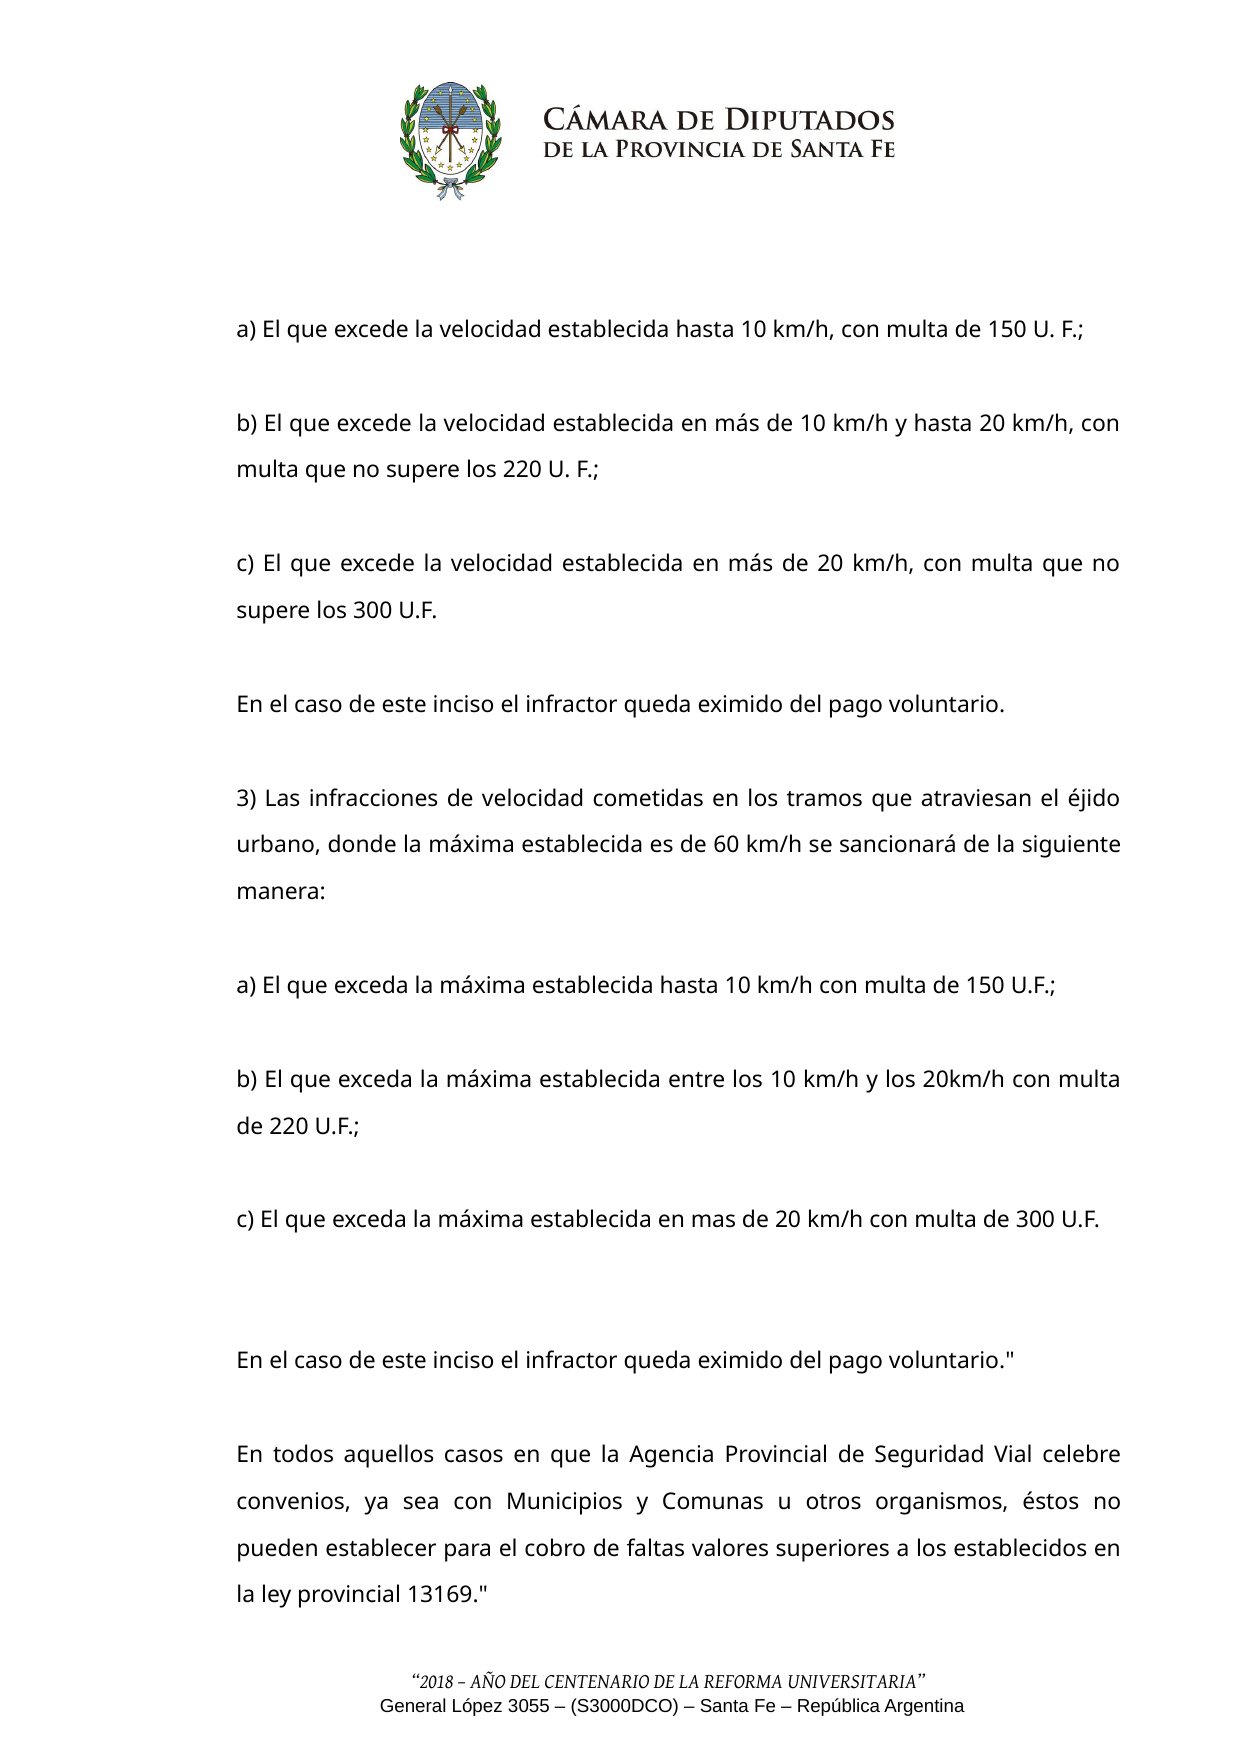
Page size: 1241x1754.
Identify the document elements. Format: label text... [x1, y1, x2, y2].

text c) El que excede la velocidad establecida en más de 20 km/h, con multa que no supere los 300 U.F. [236, 547, 1122, 625]
text a) El que exceda la máxima establecida hasta 10 km/h con multa de 150 U.F.; [236, 969, 1122, 1000]
text 3) Las infracciones de velocidad cometidas en los tramos que atraviesan el éjido urbano, donde la máxima establecida es de 60 km/h se sancionará de la siguiente manera: [236, 781, 1122, 906]
text c) El que exceda la máxima establecida en mas de 20 km/h con multa de 300 U.F. [236, 1203, 1122, 1234]
text b) El que excede la velocidad establecida en más de 10 km/h y hasta 20 km/h, con multa que no supere los 220 U. F.; [236, 406, 1122, 484]
text En el caso de este inciso el infractor queda eximido del pago voluntario. [236, 688, 1122, 719]
text b) El que exceda la máxima establecida entre los 10 km/h y los 20km/h con multa de 220 U.F.; [236, 1063, 1122, 1141]
text a) El que excede la velocidad establecida hasta 10 km/h, con multa de 150 U. F.; [236, 313, 1122, 344]
text En todos aquellos casos en que la Agencia Provincial de Seguridad Vial celebre convenios, ya sea con Municipios y Comunas u otros organismos, éstos no pueden establecer para el cobro de faltas valores superiores a los establecidos en la ley provincial 13169." [236, 1438, 1122, 1609]
picture [400, 82, 895, 205]
text En el caso de este inciso el infractor queda eximido del pago voluntario." [236, 1344, 1122, 1375]
